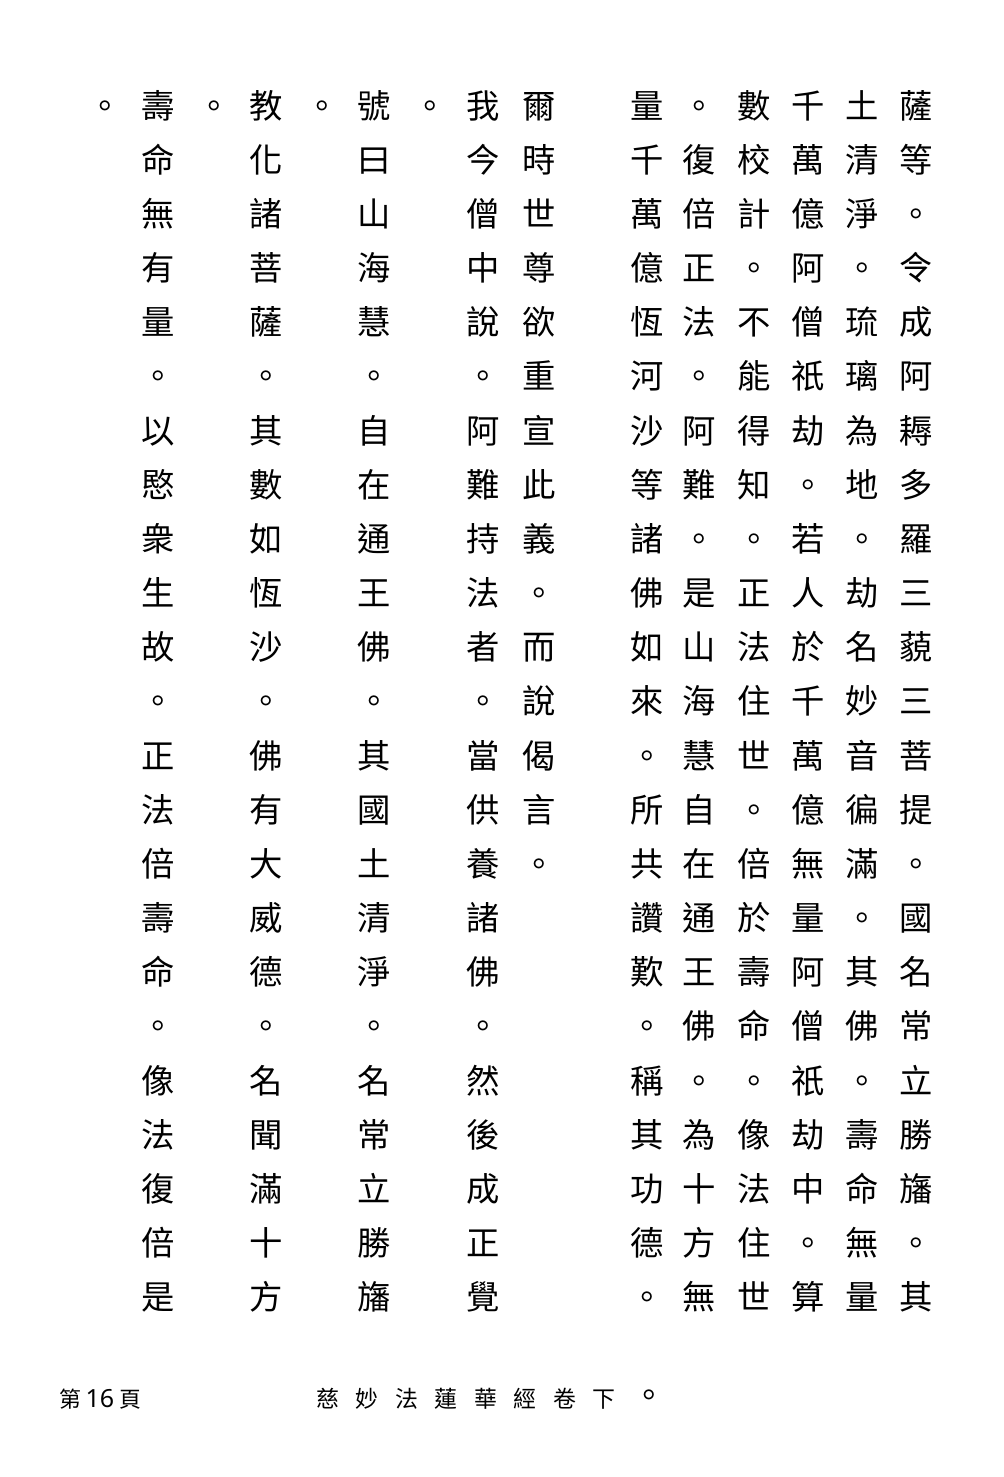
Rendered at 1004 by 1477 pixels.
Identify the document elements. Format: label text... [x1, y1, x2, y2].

text 號曰山海慧。自在通王佛。其國土清淨。名常立勝旛。 [295, 88, 403, 1363]
text 我今僧中說。阿難持法者。當供養諸佛。然後成正覺。 [403, 88, 512, 1363]
text 爾時阿難。羅睺羅。而作是念。我等每自思惟。設得授記。不亦快乎。卽從座起。到於佛前。頭面禮足。俱白佛言。世尊。我等於此。亦應有分。唯有如來。我等所歸。又我等為一切世間天。人。阿修羅。所見知識。阿難常為侍者。護持法藏。羅睺羅是佛之子。若佛見授阿耨多羅三藐三菩提記者。我願旣滿。衆望亦足。爾時學無學聲聞弟子二千人。皆從座起。偏袒右肩。到於佛前。一心合掌。瞻仰世尊。如阿難。羅睺羅。所願。住立一面。爾時佛告阿難。汝於來世。當得作佛。號山海慧自在通王如來。應供。正徧知。明行足。善逝。世間解。無上士。調御丈夫。天人師。佛。世尊。當供養六十二億諸佛。護持法藏。然後得阿耨多羅三藐三菩提。教化二十千萬億恆河沙諸菩薩等。令成阿耨多羅三藐三菩提。國名常立勝旛。其土清淨。琉璃為地。劫名妙音徧滿。其佛。壽命無量千萬億阿僧祇劫。若人於千萬億無量阿僧祇劫中。算數校計。不能得知。正法住世。倍於壽命。像法住世。復倍正法。阿難。是山海慧自在通王佛。為十方無量千萬億恆河沙等諸佛如來。所共讚歎。稱其功德。 [620, 88, 945, 1363]
text 爾時世尊欲重宣此義。而說偈言。 [512, 88, 566, 1363]
text 壽命無有量。以愍衆生故。正法倍壽命。像法復倍是。 [78, 88, 187, 1363]
text 教化諸菩薩。其數如恆沙。佛有大威德。名聞滿十方。 [187, 88, 295, 1363]
